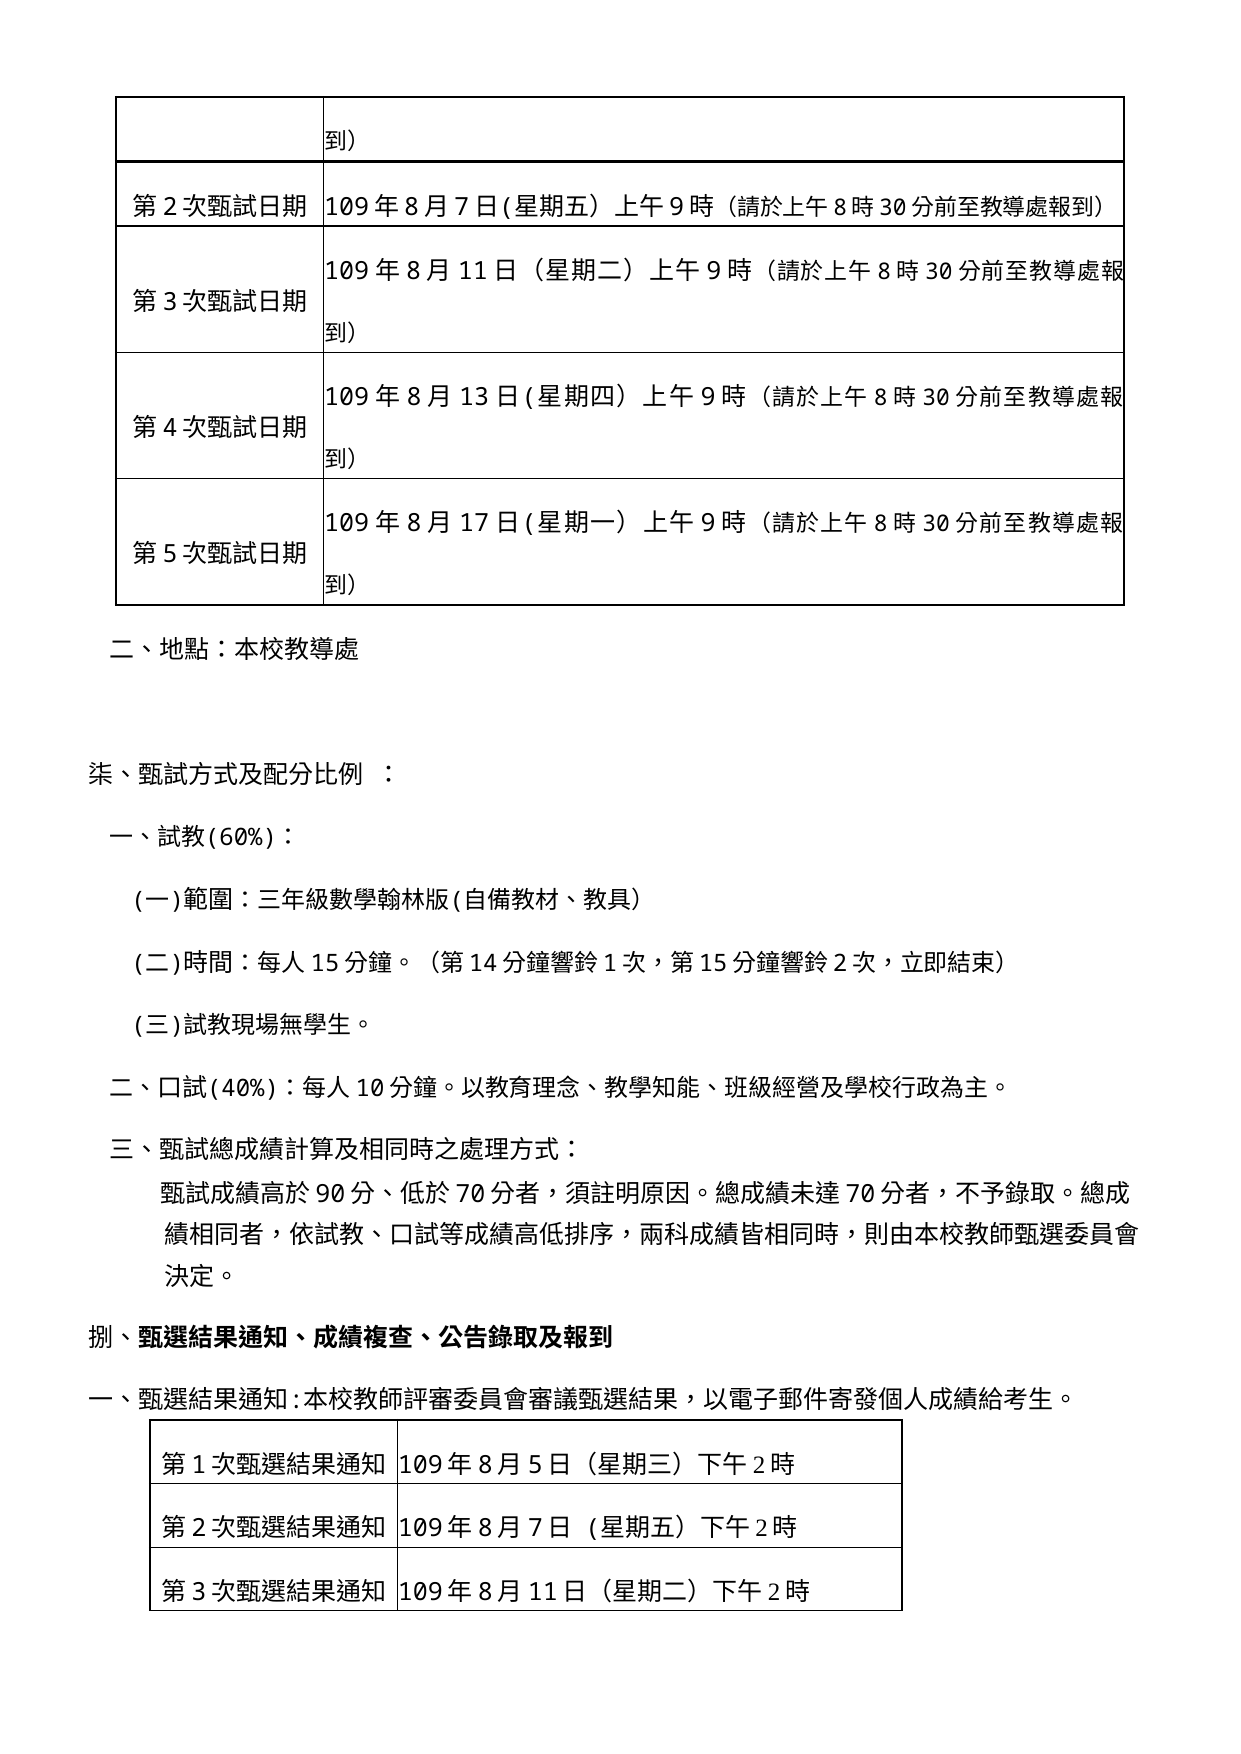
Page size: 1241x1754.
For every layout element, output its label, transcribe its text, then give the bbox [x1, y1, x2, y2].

text 二、地點：本校教導處 [109, 606, 1152, 669]
table_cell 109年8月17日(星期一）上午9時（請於上午8時30分前至教導處報到） [324, 479, 1123, 604]
table_cell 第3次甄試日期 [117, 227, 323, 352]
text 三、甄試總成績計算及相同時之處理方式： [109, 1106, 1152, 1169]
table_cell 109年8月7日 (星期五）下午2時 [398, 1484, 901, 1547]
text (一)範圍：三年級數學翰林版(自備教材、教具） [89, 856, 1152, 919]
table_header [117, 98, 323, 160]
text 甄試成績高於90分、低於70分者，須註明原因。總成績未達70分者，不予錄取。總成績相同者，依試教、口試等成績高低排序，兩科成績皆相同時，則由本校教師甄選委員會決定。 [160, 1169, 1152, 1294]
table_cell 109年8月13日(星期四）上午9時（請於上午8時30分前至教導處報到） [324, 353, 1123, 478]
table_cell 第2次甄試日期 [117, 163, 323, 225]
table_cell 109年8月11日（星期二）上午9時（請於上午8時30分前至教導處報到） [324, 227, 1123, 352]
text 一、甄選結果通知:本校教師評審委員會審議甄選結果，以電子郵件寄發個人成績給考生。 [89, 1356, 1152, 1419]
text 捌、甄選結果通知、成績複查、公告錄取及報到 [89, 1294, 1152, 1356]
text 一、試教(60%)： [109, 794, 1152, 856]
table_header 109年8月5日（星期三）下午2時 [398, 1421, 901, 1483]
text 二、口試(40%)：每人10分鐘。以教育理念、教學知能、班級經營及學校行政為主。 [109, 1044, 1152, 1106]
table_cell 第5次甄試日期 [117, 479, 323, 604]
table_cell 第2次甄選結果通知 [151, 1484, 397, 1547]
table_cell 第4次甄試日期 [117, 353, 323, 478]
table_cell 109年8月7日(星期五）上午9時（請於上午8時30分前至教導處報到） [324, 163, 1123, 225]
table_cell 109年8月11日（星期二）下午2時 [398, 1548, 901, 1610]
text (三)試教現場無學生。 [89, 981, 1152, 1044]
text 柒、甄試方式及配分比例 ： [89, 731, 1152, 794]
table_header 第1次甄選結果通知 [151, 1421, 397, 1483]
table_header 到） [324, 98, 1123, 160]
table_cell 第3次甄選結果通知 [151, 1548, 397, 1610]
text (二)時間：每人15分鐘。（第14分鐘響鈴1次，第15分鐘響鈴2次，立即結束） [89, 919, 1152, 981]
